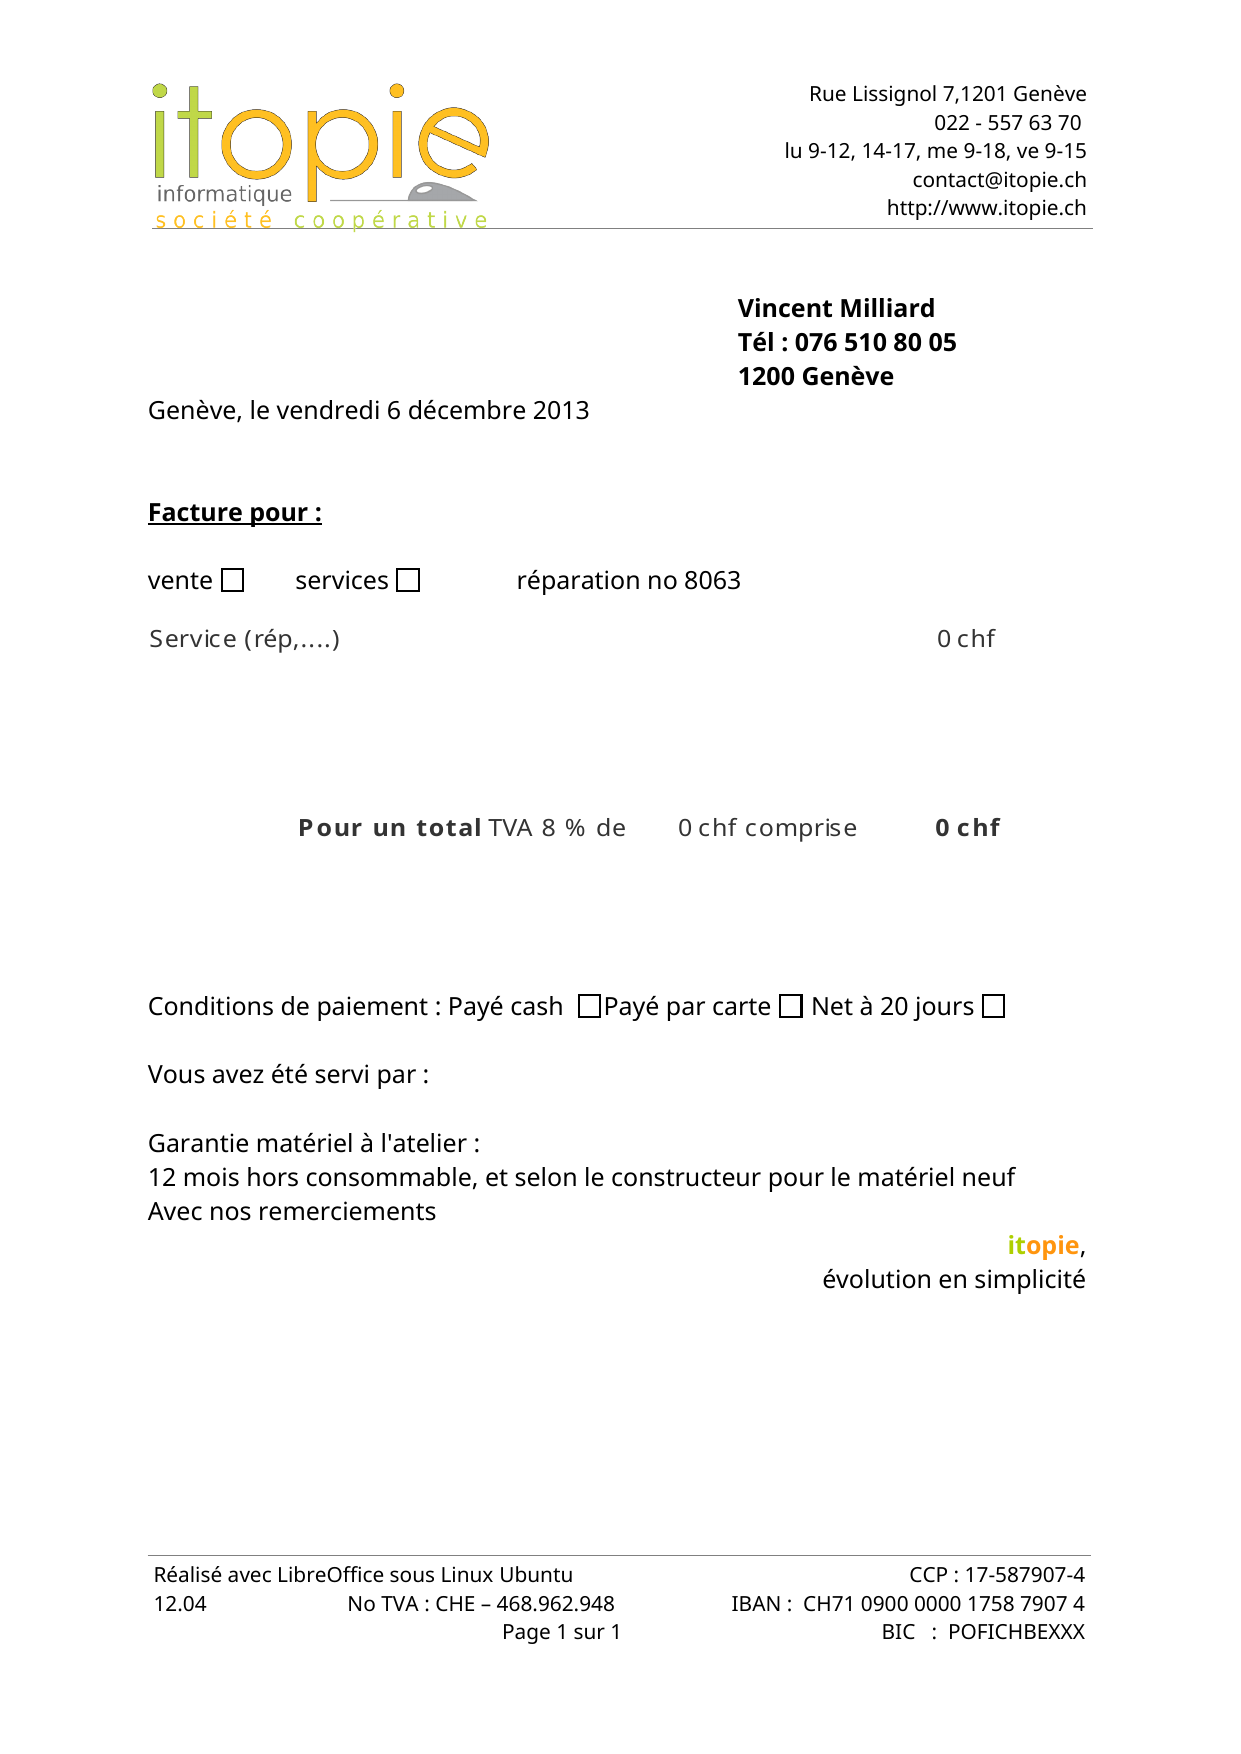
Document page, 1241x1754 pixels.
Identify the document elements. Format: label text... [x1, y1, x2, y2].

picture [138, 72, 500, 244]
text Conditions de paiement : Payé cash Payé par carte Net à 20 jours [148, 989, 1093, 1023]
text itopie, [148, 1227, 1093, 1262]
text Vincent Milliard [148, 290, 1093, 324]
text évolution en simplicité [148, 1262, 1093, 1296]
text 1200 Genève [148, 358, 1093, 392]
text Facture pour : [148, 495, 1093, 529]
text Vous avez été servi par : [148, 1057, 1093, 1091]
text vente services réparation no 8063 [148, 563, 1093, 597]
text Genève, le vendredi 6 décembre 2013 [148, 392, 1093, 427]
text Avec nos remerciements [148, 1193, 1093, 1227]
text 12 mois hors consommable, et selon le constructeur pour le matériel neuf [148, 1159, 1093, 1193]
text Tél : 076 510 80 05 [148, 324, 1093, 358]
text Garantie matériel à l'atelier : [148, 1125, 1093, 1159]
